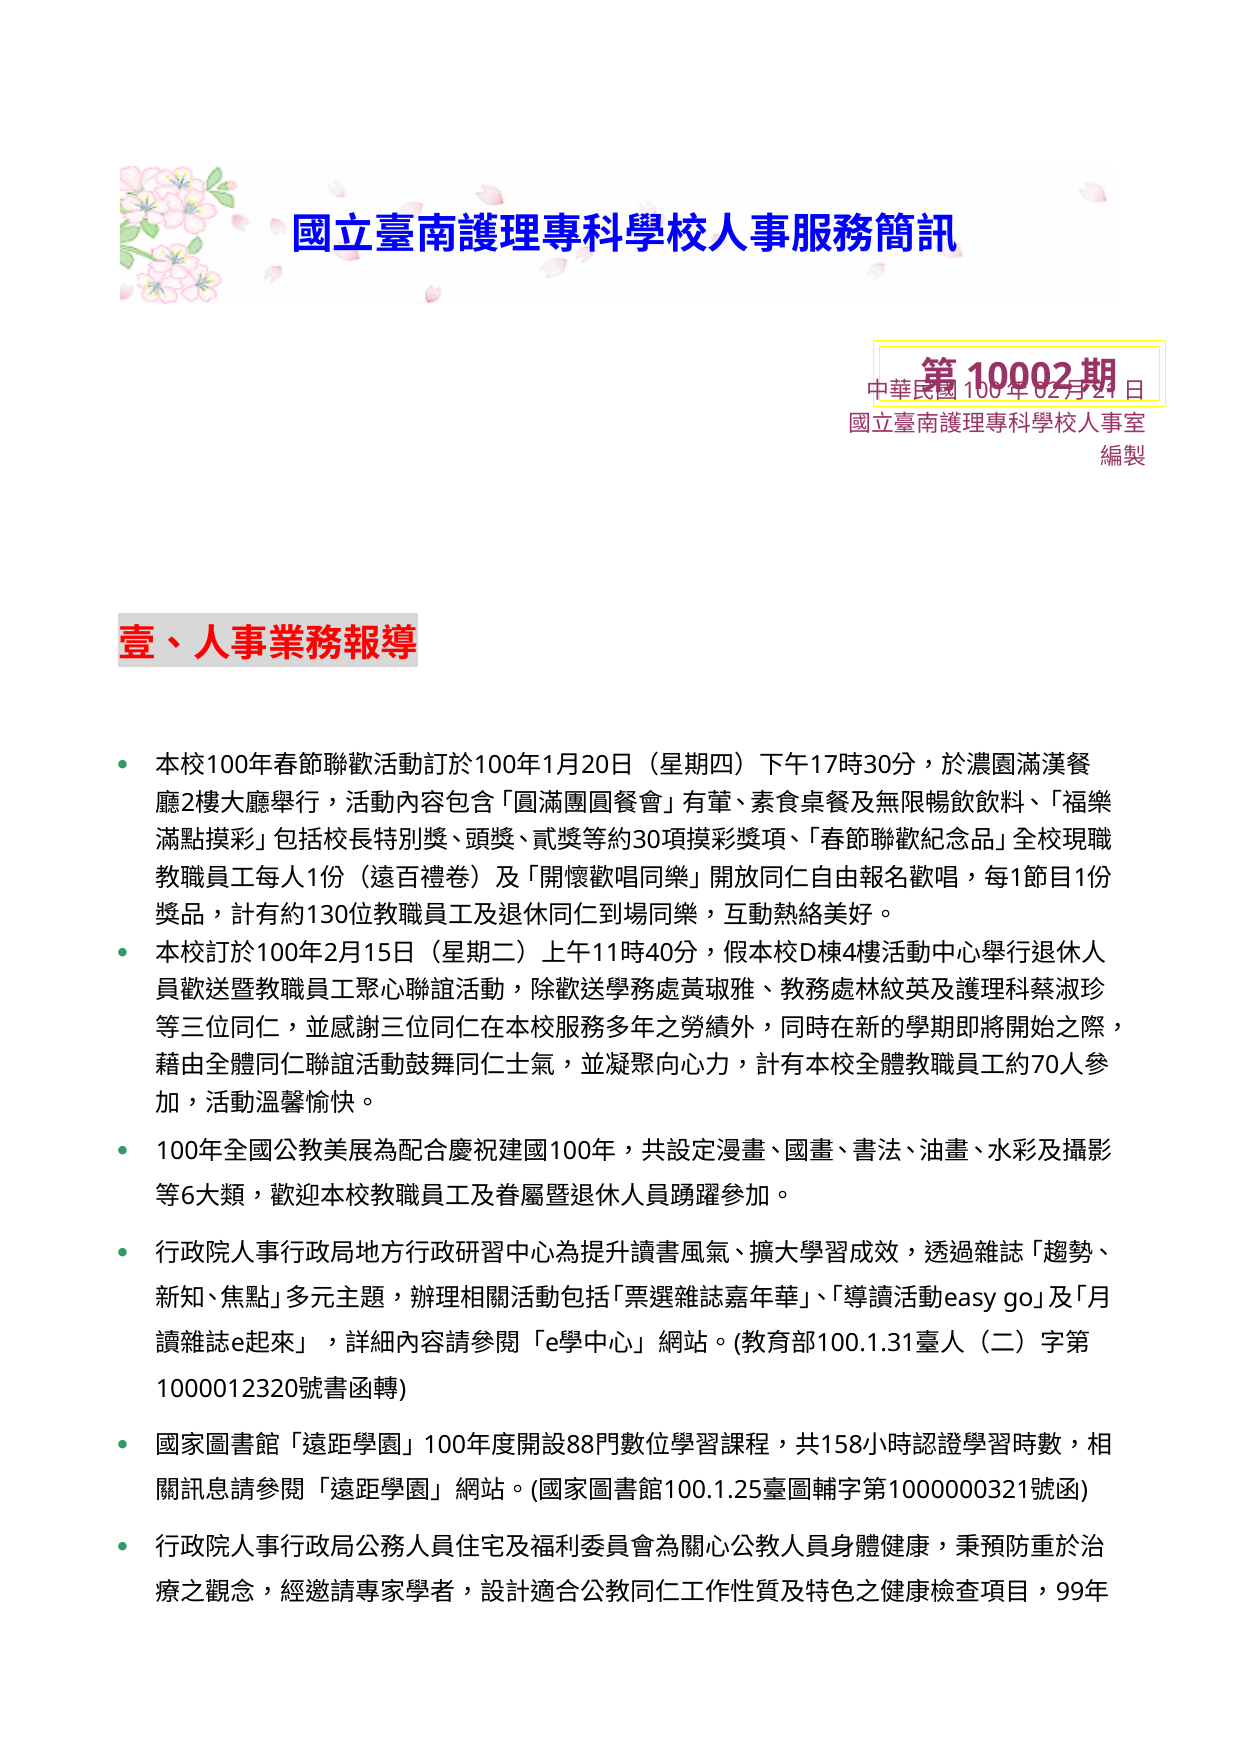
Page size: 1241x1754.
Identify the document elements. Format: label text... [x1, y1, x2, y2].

list 本校100年春節聯歡活動訂於100年1月20日（星期四）下午17時30分，於濃園滿漢餐廳2樓大廳舉行，活動內容包含「圓滿團圓餐會」有葷、素食桌餐及無限暢飲飲料、「福樂滿點摸彩」包括校長特別獎、頭獎、貳獎等約30項摸彩獎項、「春節聯歡紀念品」全校現職教職員工每人1份（遠百禮卷）及「開懷歡唱同樂」開放同仁自由報名歡唱，每1節目1份獎品，計有約130位教職員工及退休同仁到場同樂，互動熱絡美好。 [118, 744, 1112, 931]
text 國立臺南護理專科學校人事服務簡訊 [135, 215, 1114, 257]
list 行政院人事行政局地方行政研習中心為提升讀書風氣、擴大學習成效，透過雜誌「趨勢、新知、焦點」多元主題，辦理相關活動包括「票選雜誌嘉年華」、「導讀活動easy go」及「月讀雜誌e起來」，詳細內容請參閱「e學中心」網站。(教育部100.1.31臺人（二）字第1000012320號書函轉) [118, 1232, 1112, 1404]
list 本校訂於100年2月15日（星期二）上午11時40分，假本校D棟4樓活動中心舉行退休人員歡送暨教職員工聚心聯誼活動，除歡送學務處黃琡雅、教務處林紋英及護理科蔡淑珍等三位同仁，並感謝三位同仁在本校服務多年之勞績外，同時在新的學期即將開始之際，藉由全體同仁聯誼活動鼓舞同仁士氣，並凝聚向心力，計有本校全體教職員工約70人參加，活動溫馨愉快。 [118, 931, 1112, 1119]
picture [119, 166, 1117, 304]
list 100年全國公教美展為配合慶祝建國100年，共設定漫畫、國畫、書法、油畫、水彩及攝影等6大類，歡迎本校教職員工及眷屬暨退休人員踴躍參加。 [118, 1130, 1112, 1212]
text 壹、人事業務報導 [118, 612, 1112, 667]
table_header 中華民國100年02月21日 國立臺南護理專科學校人事室 編製 [833, 340, 1157, 471]
table_header 第10002期 [1157, 341, 1162, 400]
list 行政院人事行政局公務人員住宅及福利委員會為關心公教人員身體健康，秉預防重於治療之觀念，經邀請專家學者，設計適合公教同仁工作性質及特色之健康檢查項目，99年 [118, 1526, 1112, 1608]
list 國家圖書館「遠距學園」100年度開設88門數位學習課程，共158小時認證學習時數，相關訊息請參閱「遠距學園」網站。(國家圖書館100.1.25臺圖輔字第1000000321號函) [118, 1424, 1112, 1506]
